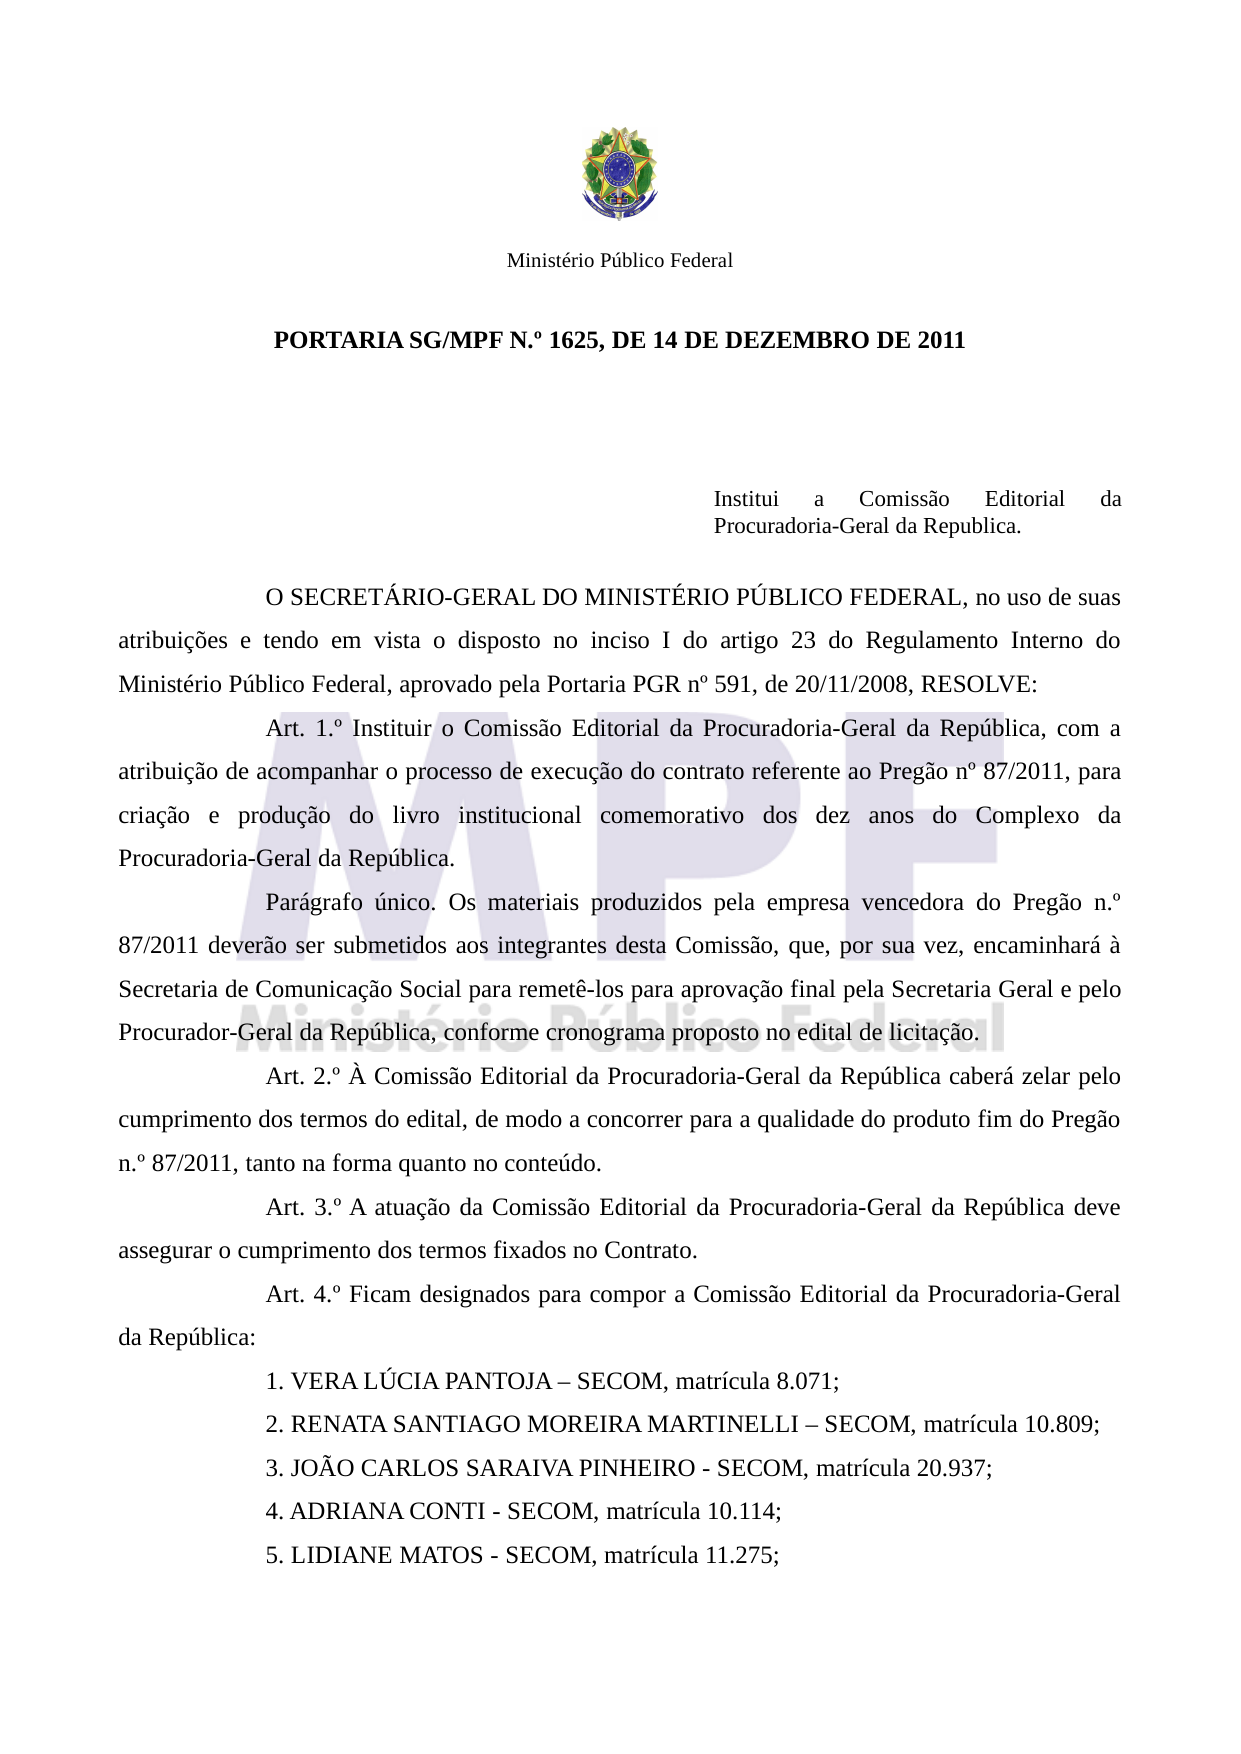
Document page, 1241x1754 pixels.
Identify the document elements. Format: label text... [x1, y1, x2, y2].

text Institui a Comissão Editorial da Procuradoria-Geral da Republica. [714, 485, 1122, 538]
picture [236, 872, 1004, 887]
text 2. RENATA SANTIAGO MOREIRA MARTINELLI – SECOM, matrícula 10.809; [118, 1409, 1122, 1438]
text 5. LIDIANE MATOS - SECOM, matrícula 11.275; [118, 1540, 1122, 1569]
text O SECRETÁRIO-GERAL DO MINISTÉRIO PÚBLICO FEDERAL, no uso de suas atribuições e tendo em vista o disposto no inciso I do artigo 23 do Regulamento Interno do Ministério Público Federal, aprovado pela Portaria PGR nº 591, de 20/11/2008, RESOLVE: [118, 582, 1122, 698]
text Art. 2.º À Comissão Editorial da Procuradoria-Geral da República caberá zelar pelo cumprimento dos termos do edital, de modo a concorrer para a qualidade do produto fim do Pregão n.º 87/2011, tanto na forma quanto no conteúdo. [118, 1061, 1122, 1177]
text 4. ADRIANA CONTI - SECOM, matrícula 10.114; [118, 1496, 1122, 1525]
text 3. JOÃO CARLOS SARAIVA PINHEIRO - SECOM, matrícula 20.937; [118, 1453, 1122, 1482]
picture [236, 1046, 1004, 1052]
text Art. 4.º Ficam designados para compor a Comissão Editorial da Procuradoria-Geral da República: [118, 1278, 1122, 1351]
text PORTARIA SG/MPF N.º 1625, DE 14 DE DEZEMBRO DE 2011 [118, 325, 1122, 354]
text Parágrafo único. Os materiais produzidos pela empresa vencedora do Pregão n.º 87/2011 deverão ser submetidos aos integrantes desta Comissão, que, por sua vez, encaminhará à Secretaria de Comunicação Social para remetê-los para aprovação final pela Secretaria Geral e pelo Procurador-Geral da República, conforme cronograma proposto no edital de licitação. [118, 887, 1122, 1046]
text Art. 3.º A atuação da Comissão Editorial da Procuradoria-Geral da República deve assegurar o cumprimento dos termos fixados no Contrato. [118, 1191, 1122, 1264]
text Art. 1.º Instituir o Comissão Editorial da Procuradoria-Geral da República, com a atribuição de acompanhar o processo de execução do contrato referente ao Pregão nº 87/2011, para criação e produção do livro institucional comemorativo dos dez anos do Complexo da Procuradoria-Geral da República. [118, 712, 1122, 872]
text 1. VERA LÚCIA PANTOJA – SECOM, matrícula 8.071; [118, 1366, 1122, 1394]
